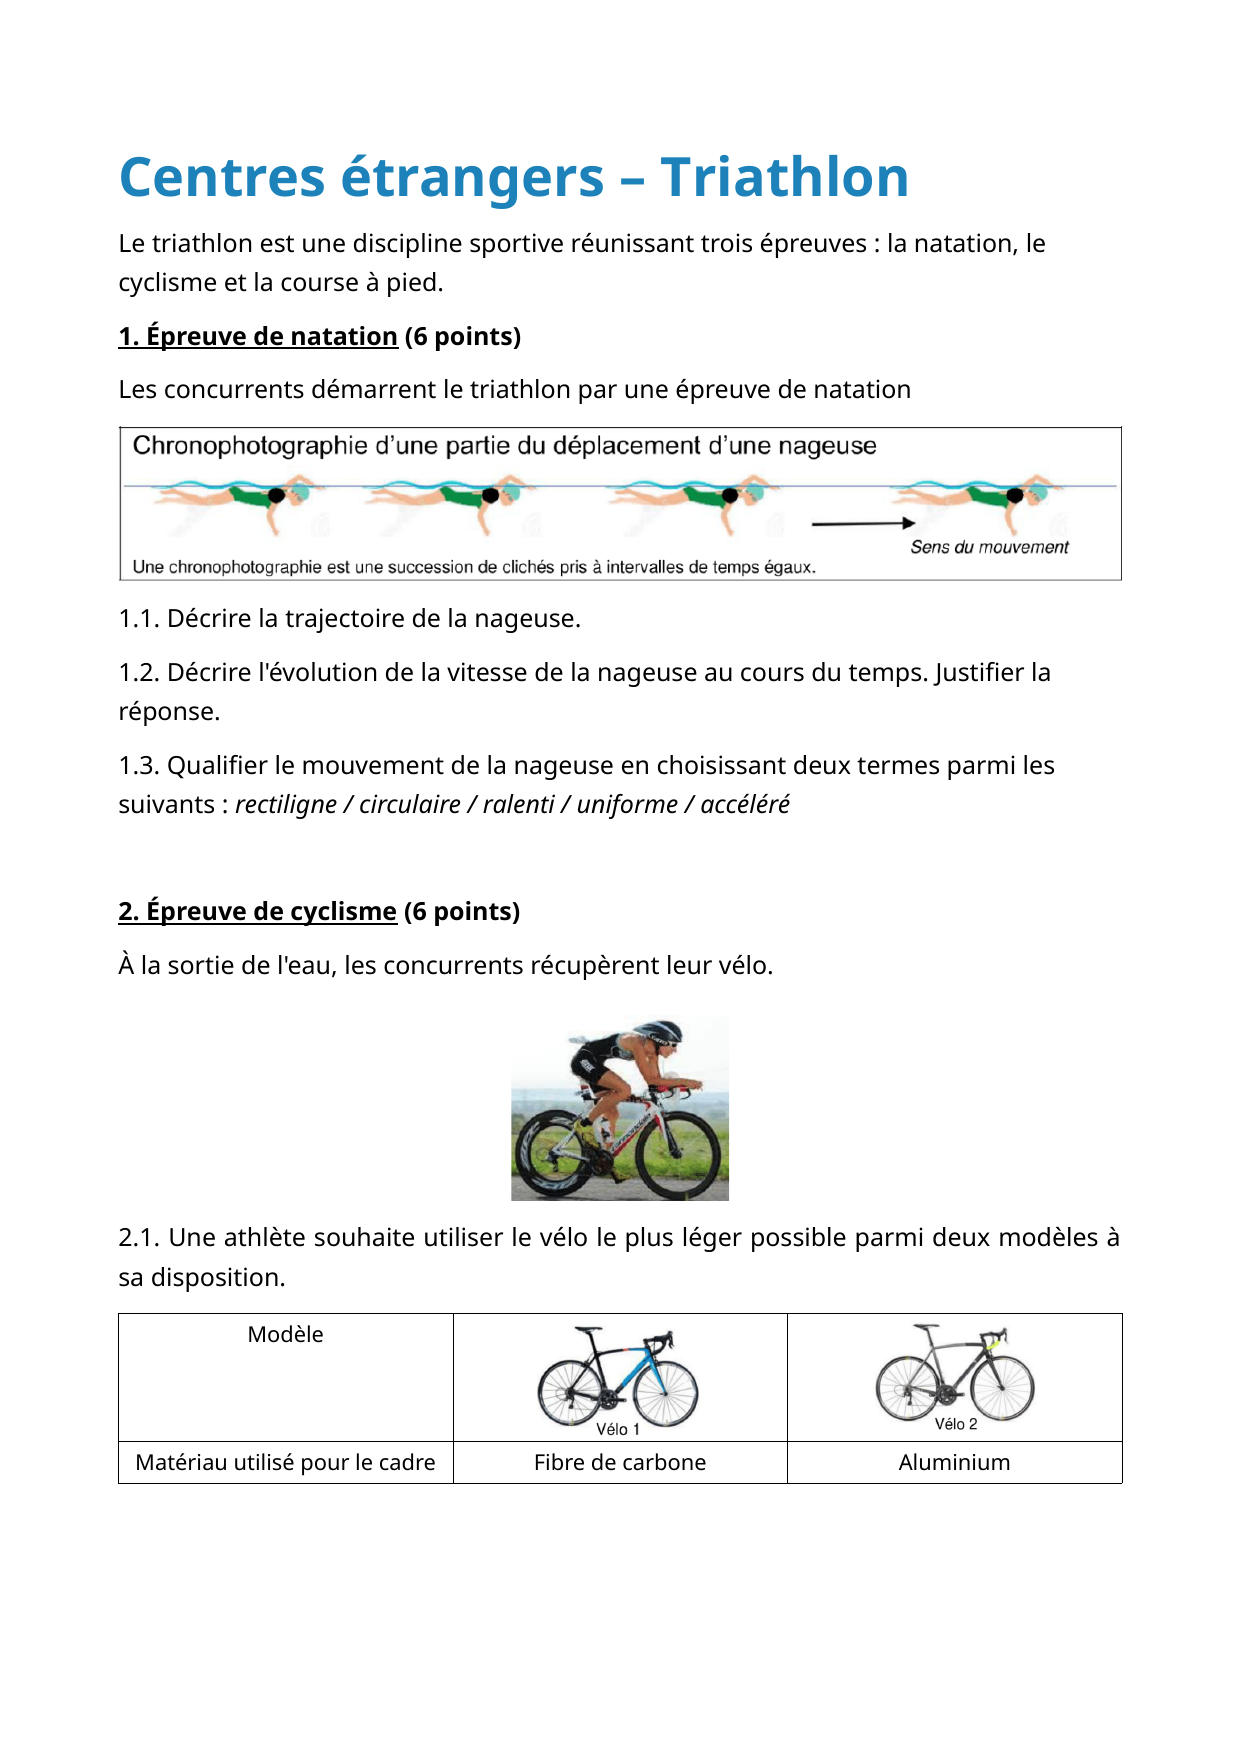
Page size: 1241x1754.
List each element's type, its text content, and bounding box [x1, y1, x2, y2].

text 1.3. Qualifier le mouvement de la nageuse en choisissant deux termes parmi les suivants : rectiligne / circulaire / ralenti / uniforme / accéléré [118, 747, 1122, 821]
text Le triathlon est une discipline sportive réunissant trois épreuves : la natation, le cyclisme et la course à pied. [118, 225, 1122, 298]
text 1.2. Décrire l'évolution de la vitesse de la nageuse au cours du temps. Justifier la réponse. [118, 654, 1122, 728]
table_header [788, 1314, 1122, 1441]
text Les concurrents démarrent le triathlon par une épreuve de natation [118, 372, 1122, 406]
picture [872, 1318, 1038, 1431]
table_cell Fibre de carbone [454, 1442, 787, 1482]
text 1.1. Décrire la trajectoire de la nageuse. [118, 601, 1122, 635]
table_cell Aluminium [788, 1442, 1122, 1482]
text 2.1. Une athlète souhaite utiliser le vélo le plus léger possible parmi deux modèles à sa disposition. [118, 1220, 1122, 1293]
picture [118, 425, 1123, 581]
table_cell Matériau utilisé pour le cadre [119, 1442, 453, 1482]
subtitle Centres étrangers – Triathlon [118, 139, 1122, 213]
picture [535, 1318, 705, 1436]
table_header [454, 1314, 787, 1441]
table_header Modèle [119, 1314, 453, 1441]
picture [511, 1001, 730, 1201]
text À la sortie de l'eau, les concurrents récupèrent leur vélo. [118, 948, 1122, 982]
text 2. Épreuve de cyclisme (6 points) [118, 894, 1122, 928]
text 1. Épreuve de natation (6 points) [118, 318, 1122, 352]
